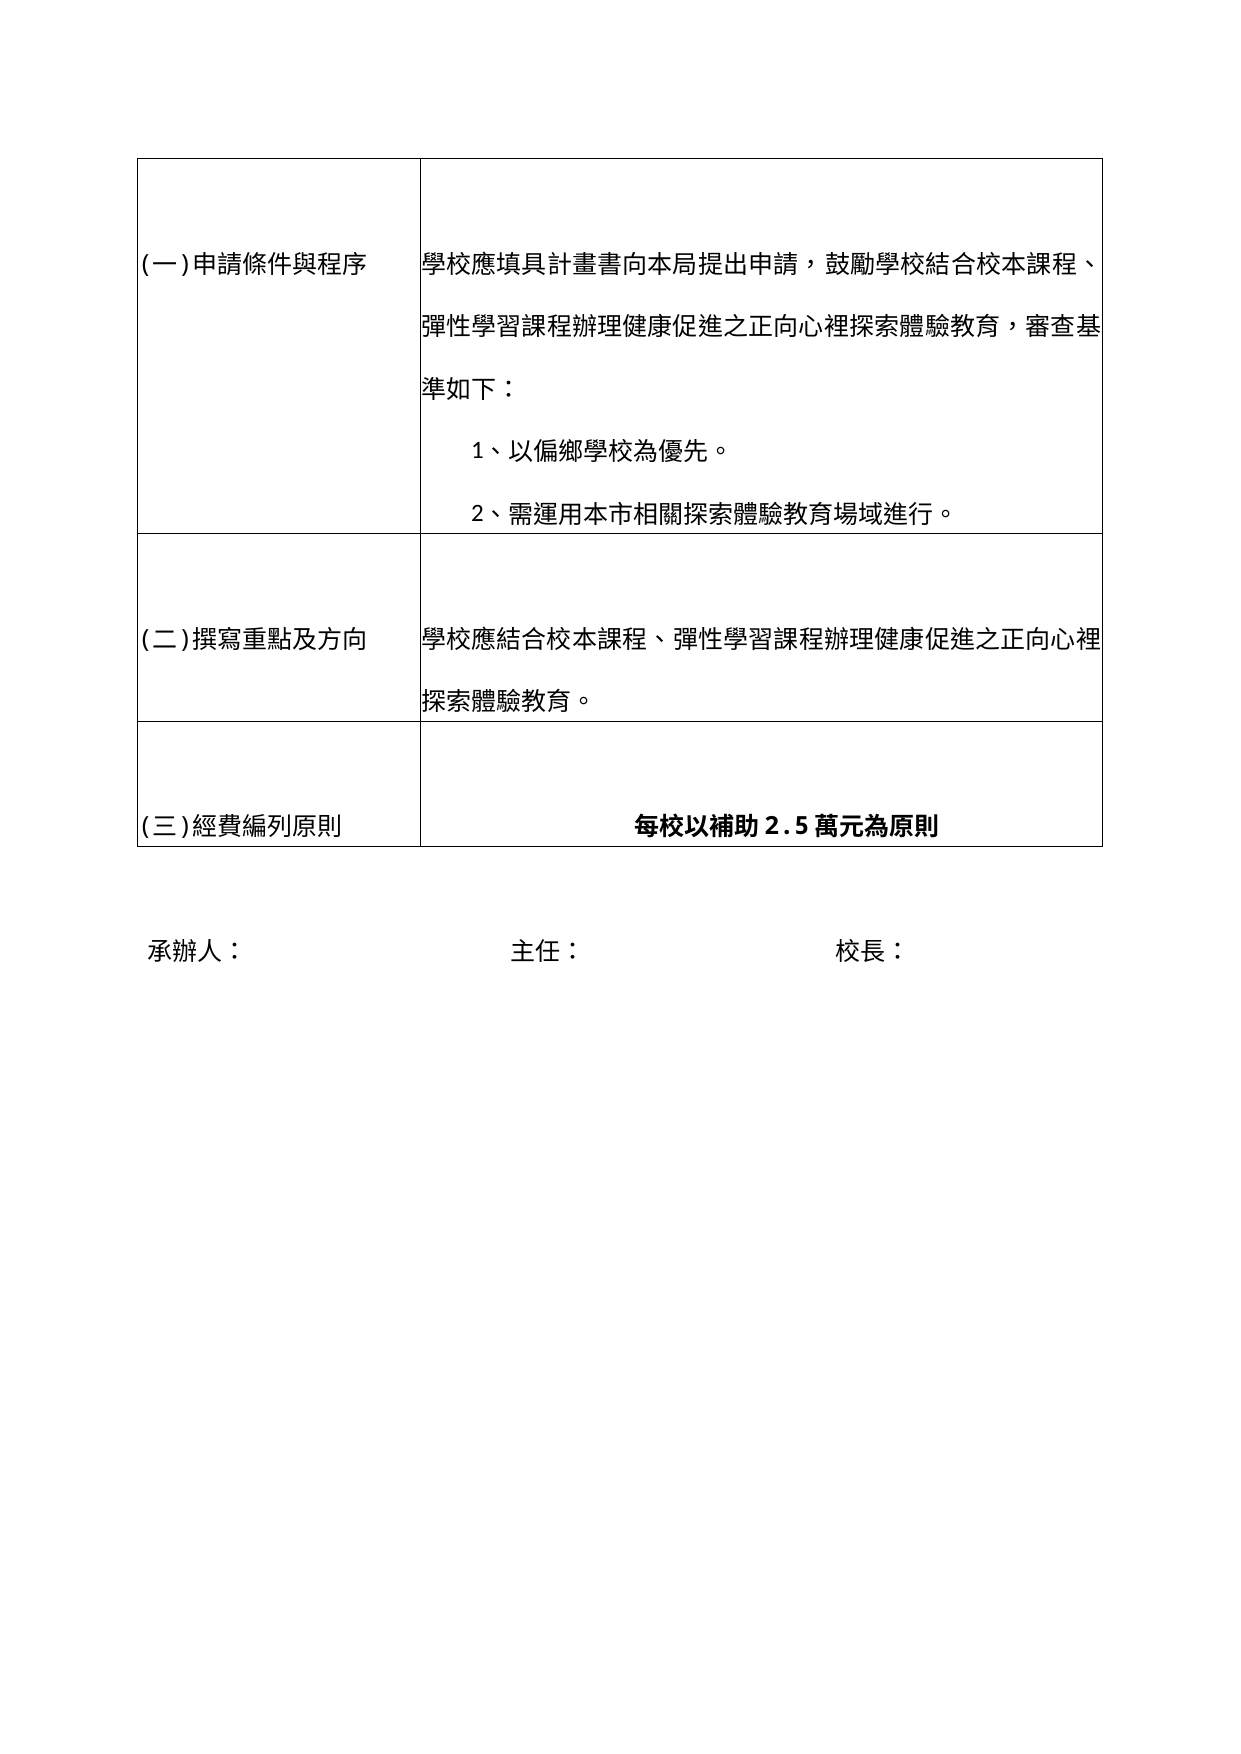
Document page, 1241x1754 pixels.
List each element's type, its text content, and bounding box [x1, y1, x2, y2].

table_cell 每校以補助2.5萬元為原則 [421, 722, 1102, 846]
table_cell (一)申請條件與程序 [138, 159, 420, 533]
table_cell 學校應結合校本課程、彈性學習課程辦理健康促進之正向心裡探索體驗教育。 [421, 534, 1102, 721]
table_cell 學校應填具計畫書向本局提出申請，鼓勵學校結合校本課程、彈性學習課程辦理健康促進之正向心裡探索體驗教育，審查基準如下： 以偏鄉學校為優先。 需運用本市相關探索體驗教育場域進行。 [421, 159, 1102, 533]
text 承辦人： 主任： 校長： [148, 908, 1092, 971]
table_cell (二)撰寫重點及方向 [138, 534, 420, 721]
table_cell (三)經費編列原則 [138, 722, 420, 846]
